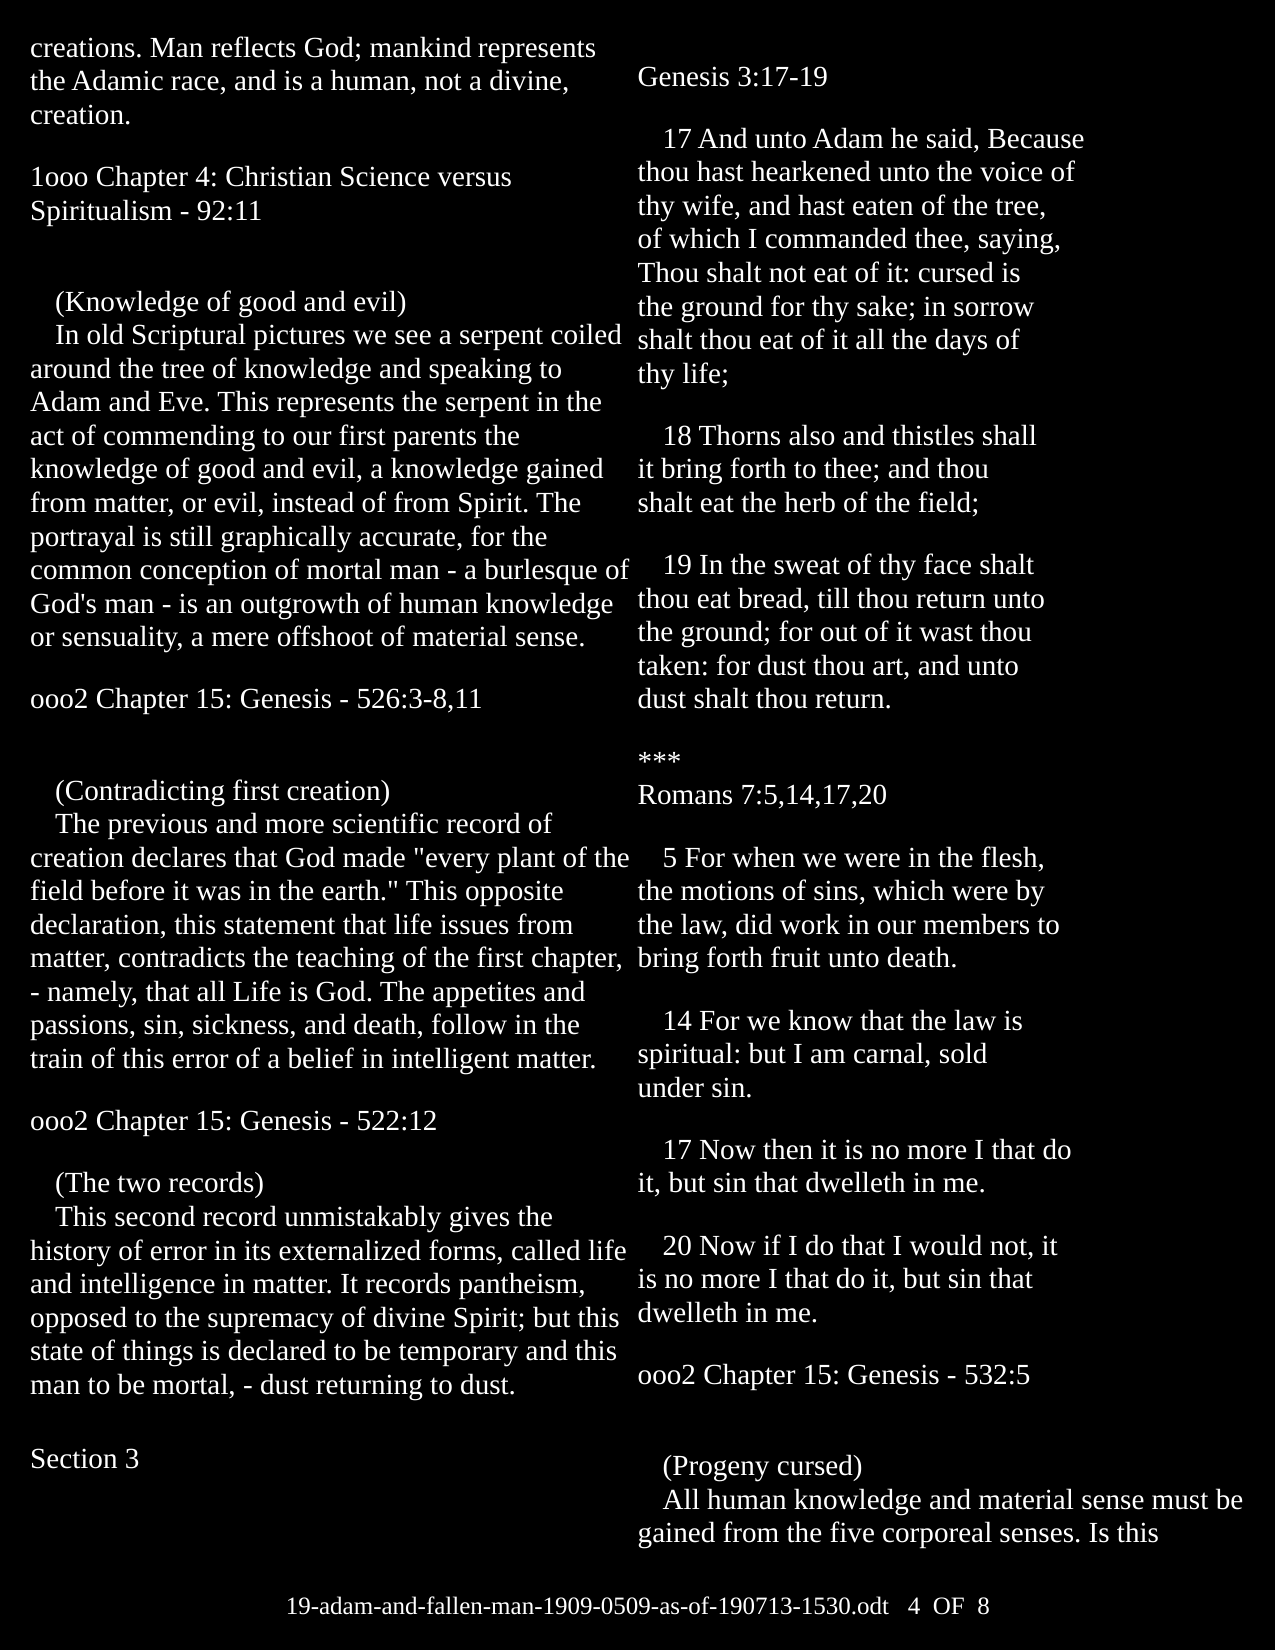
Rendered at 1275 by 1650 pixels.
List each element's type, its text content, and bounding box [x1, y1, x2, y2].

text Section 3 [30, 1442, 637, 1475]
text Genesis 3:17-19 17 And unto Adam he said, Because thou hast hearkened unto the voice of thy wife, and hast eaten of the tree, of which I commanded thee, saying, Thou shalt not eat of it: cursed is the ground for thy sake; in sorrow shalt thou eat of it all the days of thy life; 18 Thorns also and thistles shall it bring forth to thee; and thou shalt eat the herb of the field; 19 In the sweat of thy face shalt thou eat bread, till thou return unto the ground; for out of it wast thou taken: for dust thou art, and unto dust shalt thou return. *** Romans 7:5,14,17,20 5 For when we were in the flesh, the motions of sins, which were by the law, did work in our members to bring forth fruit unto death. 14 For we know that the law is spiritual: but I am carnal, sold under sin. 17 Now then it is no more I that do it, but sin that dwelleth in me. 20 Now if I do that I would not, it is no more I that do it, but sin that dwelleth in me. ooo2 Chapter 15: Genesis - 532:5 (Progeny cursed) All human knowledge and material sense must be gained from the five corporeal senses. Is this [637, 30, 1245, 1549]
text Genesis 2:6,7 6 But there went up a mist from the earth, and watered the whole face of the ground. 7 And the Lord God formed man of the dust of the ground, and breathed into his nostrils the breath of life; and man became a living soul. *** Isaiah 2:22 22 Cease ye from man, whose breath is in his nostrils: for wherein is he to be accounted of? *** Ecclesiastes 4:15,16 15 I considered all the living which walk under the sun, with the second child that shall stand up in his stead. 16 There is no end of all the people, even of all that have been before them: they also that come after shall not rejoice in him. Surely this also is vanity and vexation of spirit. Ecclesiastes 6:4,6 4 For he cometh in with vanity, and departeth in darkness, and his name shall be covered with darkness. 6 #Yea, though he live a thousand years twice told, yet hath he seen no good: do not all go to one place? *** Romans 8:8 8 So then they that are in the flesh cannot please God. oo3o Chapter 10: Science of Being (PLATFORM) - 338:12-13,17-21,27-31 (- MORTAL MIND - That which neither exists in Science nor can be recognized by the spiritual sense) (-29- Adam not ideal man) XXIX. The word Adam is from the Hebrew adamah, signifying the red color of the ground, dust, nothingness. It further suggests the thought of that "darkness . . . upon the face of the deep," when matter or dust was deemed the agent of Deity in creating man, - when matter, as that which is accursed, stood opposed to Spirit. Jehovah declared the ground was accursed; and from this ground, or matter, sprang Adam, notwithstanding God had blessed the earth "for man's sake." From this it follows that Adam was not the ideal man for whom the earth was blessed. ooo2 Chapter 15: Genesis - 525:3 (Creation reversed) In this narrative, the validity of matter is opposed, not the validity of Spirit or Spirit's creations. Man reflects God; mankind represents the Adamic race, and is a human, not a divine, creation. 1ooo Chapter 4: Christian Science versus Spiritualism - 92:11 (Knowledge of good and evil) In old Scriptural pictures we see a serpent coiled around the tree of knowledge and speaking to Adam and Eve. This represents the serpent in the act of commending to our first parents the knowledge of good and evil, a knowledge gained from matter, or evil, instead of from Spirit. The portrayal is still graphically accurate, for the common conception of mortal man - a burlesque of God's man - is an outgrowth of human knowledge or sensuality, a mere offshoot of material sense. ooo2 Chapter 15: Genesis - 526:3-8,11 (Contradicting first creation) The previous and more scientific record of creation declares that God made "every plant of the field before it was in the earth." This opposite declaration, this statement that life issues from matter, contradicts the teaching of the first chapter, - namely, that all Life is God. The appetites and passions, sin, sickness, and death, follow in the train of this error of a belief in intelligent matter. ooo2 Chapter 15: Genesis - 522:12 (The two records) This second record unmistakably gives the history of error in its externalized forms, called life and intelligence in matter. It records pantheism, opposed to the supremacy of divine Spirit; but this state of things is declared to be temporary and this man to be mortal, - dust returning to dust. [30, 30, 637, 1400]
